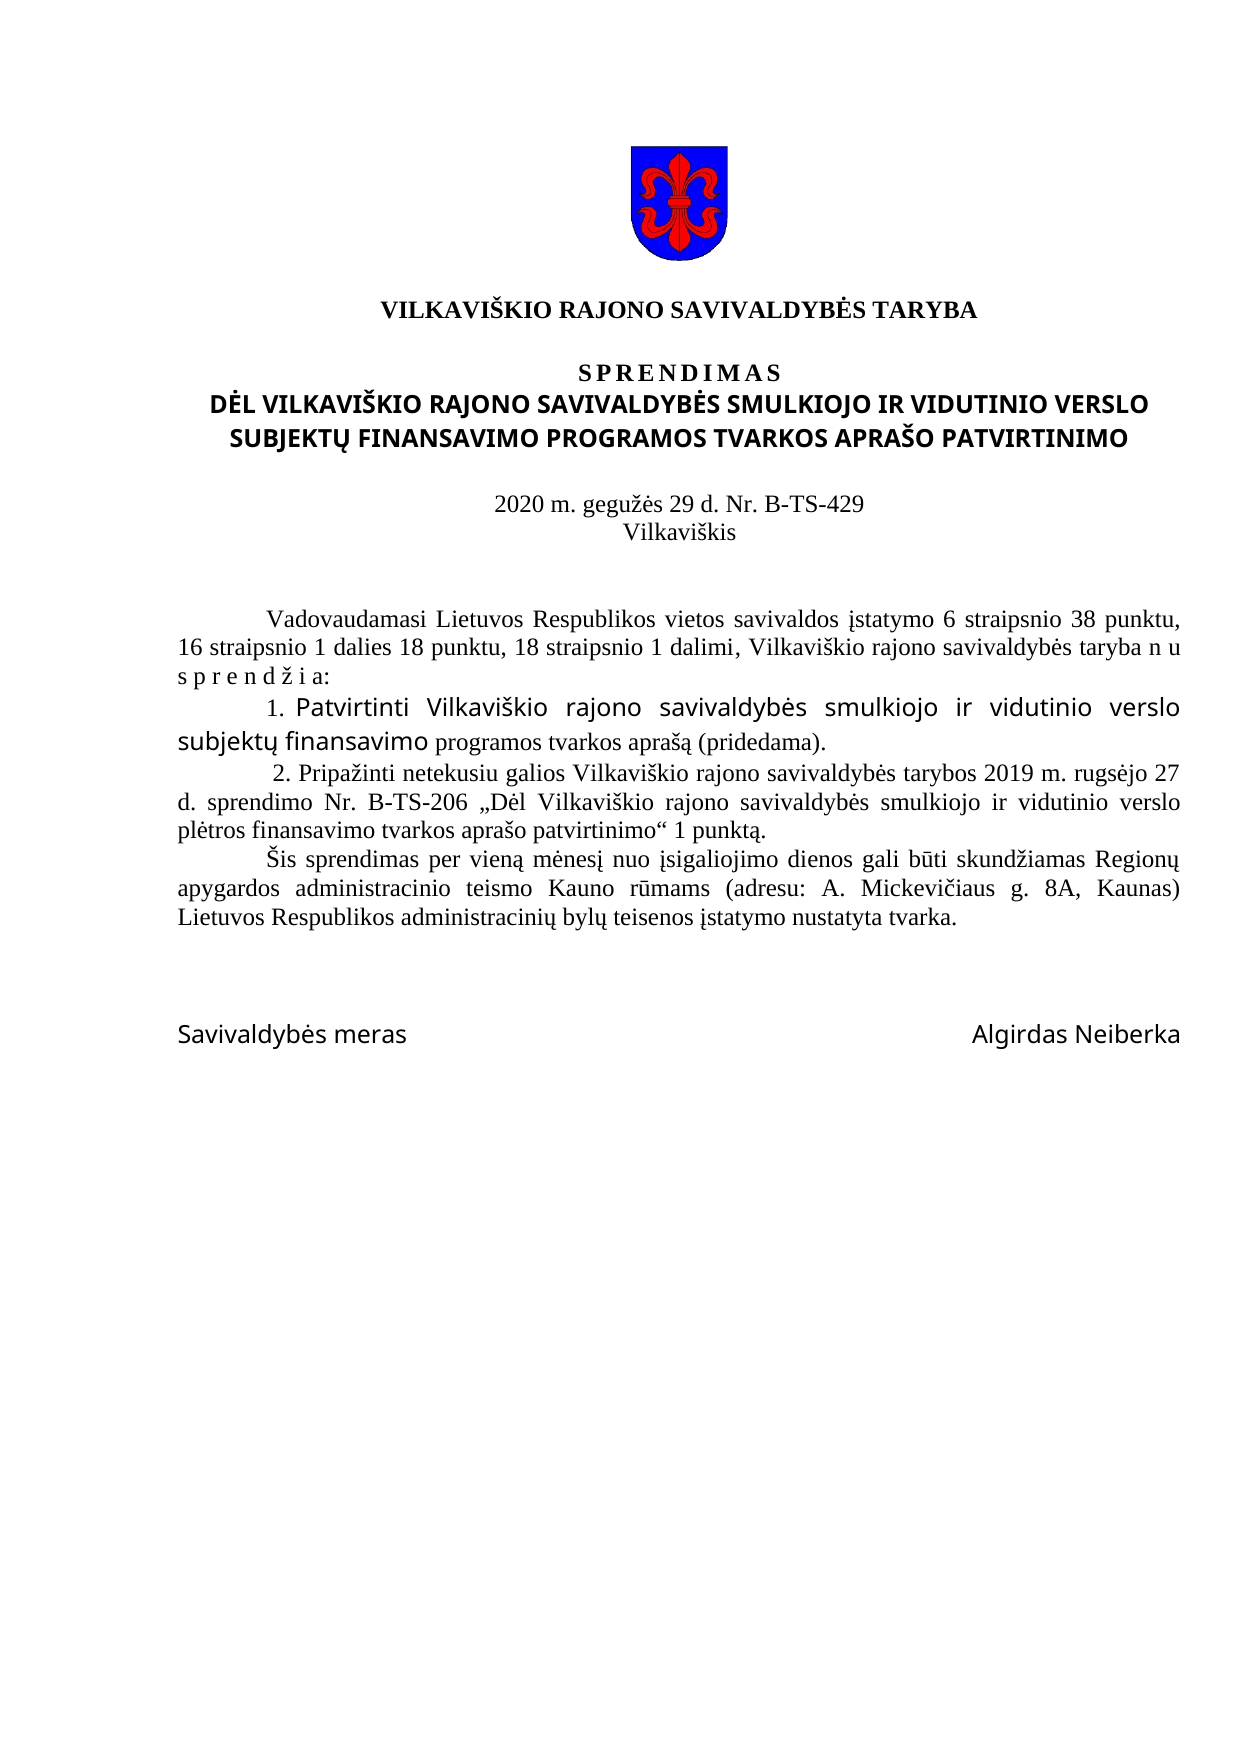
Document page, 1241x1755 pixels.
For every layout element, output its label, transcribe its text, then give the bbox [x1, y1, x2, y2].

text DĖL VILKAVIŠKIO RAJONO SAVIVALDYBĖS SMULKIOJO IR VIDUTINIO VERSLO SUBJEKTŲ FINANSAVIMO PROGRAMOS TVARKOS APRAŠO PATVIRTINIMO [177, 387, 1181, 455]
text Šis sprendimas per vieną mėnesį nuo įsigaliojimo dienos gali būti skundžiamas Regionų apygardos administracinio teismo Kauno rūmams (adresu: A. Mickevičiaus g. 8A, Kaunas) Lietuvos Respublikos administracinių bylų teisenos įstatymo nustatyta tvarka. [177, 844, 1181, 931]
text Vilkaviškis [177, 517, 1181, 546]
text VILKAVIŠKIO RAJONO SAVIVALDYBĖS TARYBA [177, 295, 1181, 324]
text 1. Patvirtinti Vilkaviškio rajono savivaldybės smulkiojo ir vidutinio verslo subjektų finansavimo programos tvarkos aprašą (pridedama). [177, 690, 1181, 758]
text SpREndimas [177, 358, 1181, 387]
text 2. Pripažinti netekusiu galios Vilkaviškio rajono savivaldybės tarybos 2019 m. rugsėjo 27 d. sprendimo Nr. B-TS-206 „Dėl Vilkaviškio rajono savivaldybės smulkiojo ir vidutinio verslo plėtros finansavimo tvarkos aprašo patvirtinimo“ 1 punktą. [177, 758, 1181, 844]
text Vadovaudamasi Lietuvos Respublikos vietos savivaldos įstatymo 6 straipsnio 38 punktu, 16 straipsnio 1 dalies 18 punktu, 18 straipsnio 1 dalimi, Vilkaviškio rajono savivaldybės taryba n u s p r e n d ž i a: [177, 604, 1181, 690]
text 2020 m. gegužės 29 d. Nr. B-TS-429 [177, 489, 1181, 517]
text Savivaldybės meras Algirdas Neiberka [177, 1017, 1181, 1051]
